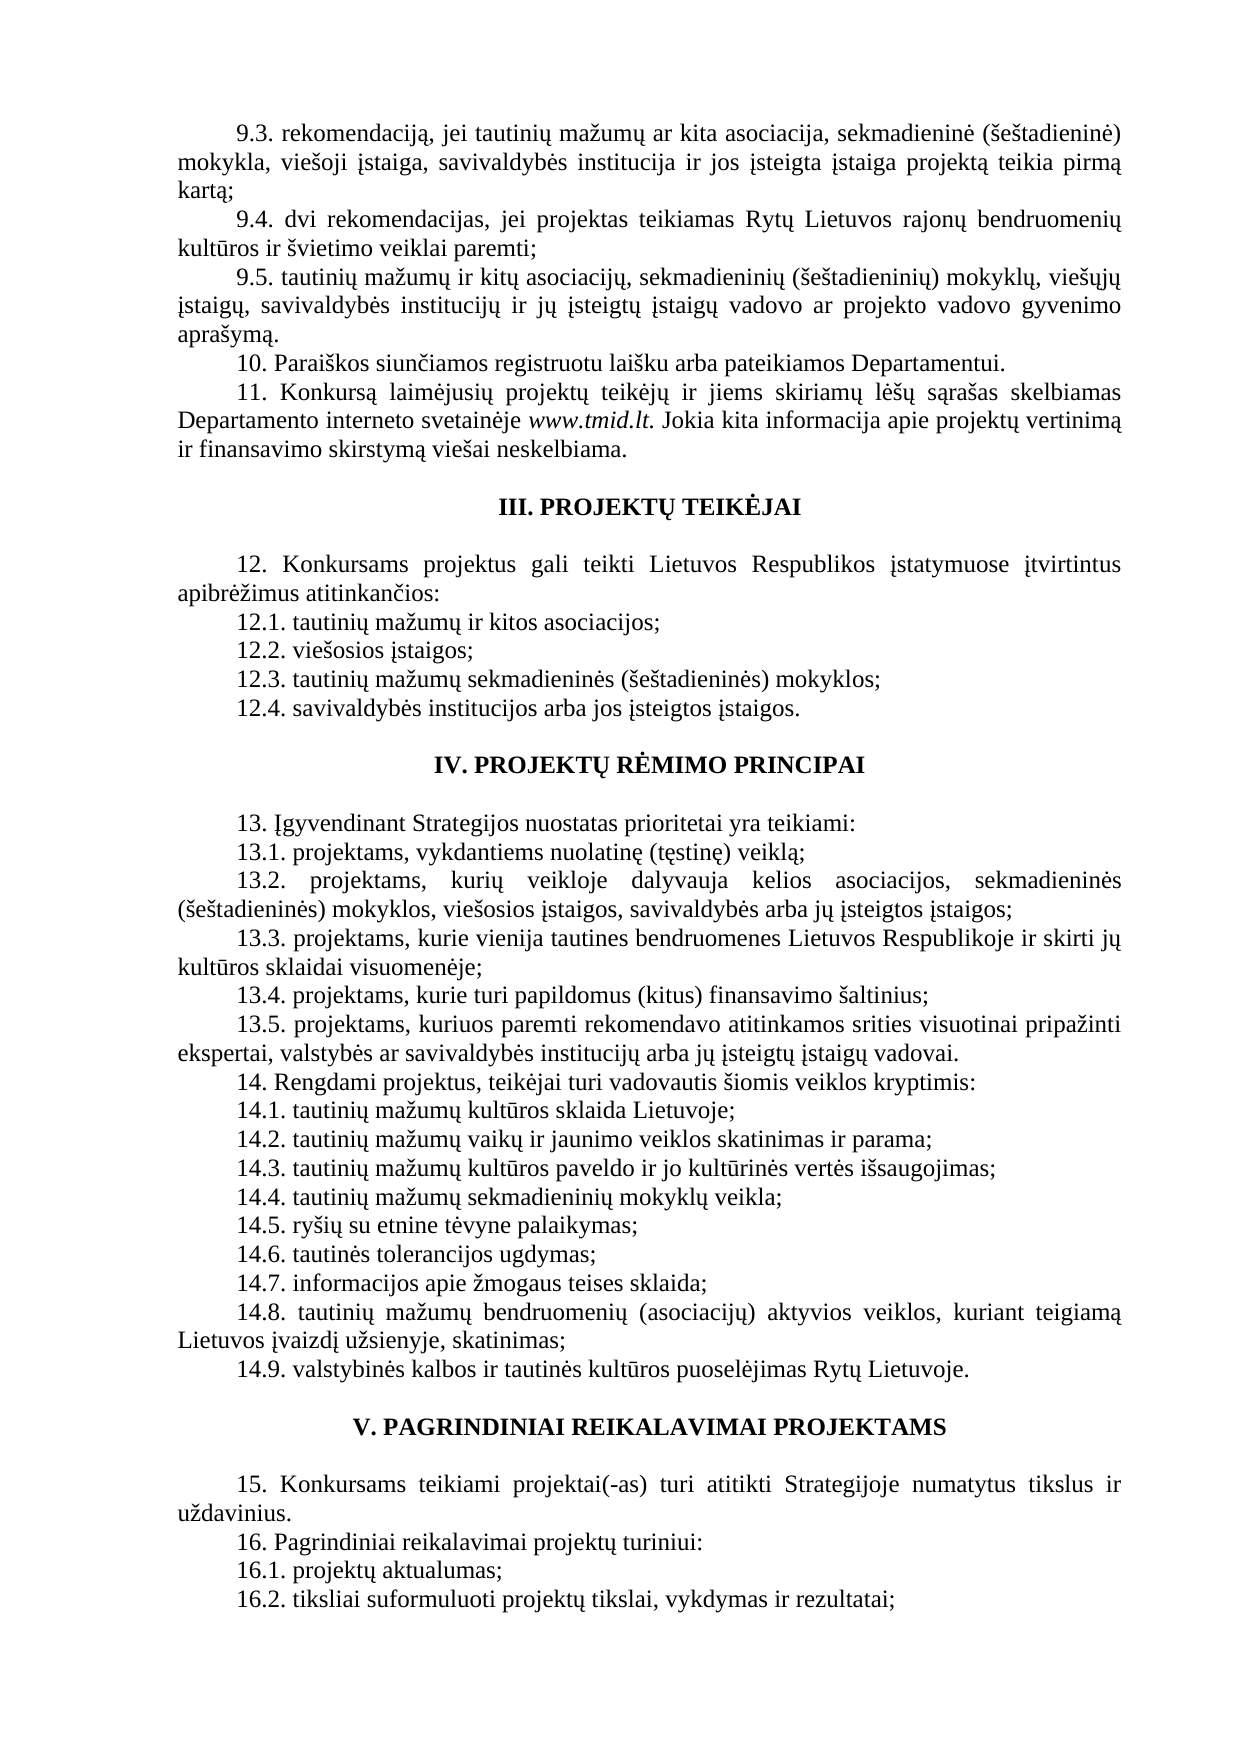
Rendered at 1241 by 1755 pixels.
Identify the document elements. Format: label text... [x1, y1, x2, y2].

text IV. PROJEKTŲ RĖMIMO PRINCIPAI [177, 751, 1122, 779]
text 14.4. tautinių mažumų sekmadieninių mokyklų veikla; [177, 1182, 1122, 1211]
text 16.2. tiksliai suformuluoti projektų tikslai, vykdymas ir rezultatai; [177, 1584, 1122, 1613]
text 14.5. ryšių su etnine tėvyne palaikymas; [177, 1211, 1122, 1239]
text 14.3. tautinių mažumų kultūros paveldo ir jo kultūrinės vertės išsaugojimas; [177, 1153, 1122, 1182]
text 14.6. tautinės tolerancijos ugdymas; [177, 1239, 1122, 1268]
text 16.1. projektų aktualumas; [177, 1556, 1122, 1584]
text 14.7. informacijos apie žmogaus teises sklaida; [177, 1268, 1122, 1297]
text 13.5. projektams, kuriuos paremti rekomendavo atitinkamos srities visuotinai pripažinti ekspertai, valstybės ar savivaldybės institucijų arba jų įsteigtų įstaigų vadovai. [177, 1009, 1122, 1067]
text V. PAGRINDINIAI REIKALAVIMAI PROJEKTAMS [177, 1412, 1122, 1441]
text 14.1. tautinių mažumų kultūros sklaida Lietuvoje; [177, 1096, 1122, 1124]
text 9.5. tautinių mažumų ir kitų asociacijų, sekmadieninių (šeštadieninių) mokyklų, viešųjų įstaigų, savivaldybės institucijų ir jų įsteigtų įstaigų vadovo ar projekto vadovo gyvenimo aprašymą. [177, 262, 1122, 348]
text 10. Paraiškos siunčiamos registruotu laišku arba pateikiamos Departamentui. [177, 348, 1122, 377]
text 15. Konkursams teikiami projektai(-as) turi atitikti Strategijoje numatytus tikslus ir uždavinius. [177, 1469, 1122, 1527]
text 12.1. tautinių mažumų ir kitos asociacijos; [177, 607, 1122, 636]
text 13.3. projektams, kurie vienija tautines bendruomenes Lietuvos Respublikoje ir skirti jų kultūros sklaidai visuomenėje; [177, 923, 1122, 981]
text 9.4. dvi rekomendacijas, jei projektas teikiamas Rytų Lietuvos rajonų bendruomenių kultūros ir švietimo veiklai paremti; [177, 204, 1122, 262]
text 14.2. tautinių mažumų vaikų ir jaunimo veiklos skatinimas ir parama; [177, 1124, 1122, 1153]
text 13.1. projektams, vykdantiems nuolatinę (tęstinę) veiklą; [177, 837, 1122, 866]
text 14.9. valstybinės kalbos ir tautinės kultūros puoselėjimas Rytų Lietuvoje. [177, 1354, 1122, 1383]
text 14. Rengdami projektus, teikėjai turi vadovautis šiomis veiklos kryptimis: [177, 1067, 1122, 1096]
text 13.4. projektams, kurie turi papildomus (kitus) finansavimo šaltinius; [177, 981, 1122, 1009]
text 16. Pagrindiniai reikalavimai projektų turiniui: [177, 1527, 1122, 1556]
text 11. Konkursą laimėjusių projektų teikėjų ir jiems skiriamų lėšų sąrašas skelbiamas Departamento interneto svetainėje www.tmid.lt. Jokia kita informacija apie projektų vertinimą ir finansavimo skirstymą viešai neskelbiama. [177, 377, 1122, 463]
text 13.2. projektams, kurių veikloje dalyvauja kelios asociacijos, sekmadieninės (šeštadieninės) mokyklos, viešosios įstaigos, savivaldybės arba jų įsteigtos įstaigos; [177, 866, 1122, 923]
text 9.3. rekomendaciją, jei tautinių mažumų ar kita asociacija, sekmadieninė (šeštadieninė) mokykla, viešoji įstaiga, savivaldybės institucija ir jos įsteigta įstaiga projektą teikia pirmą kartą; [177, 118, 1122, 204]
text III. PROJEKTŲ TEIKĖJAI [177, 492, 1122, 521]
text 12.3. tautinių mažumų sekmadieninės (šeštadieninės) mokyklos; [177, 664, 1122, 693]
text 12.4. savivaldybės institucijos arba jos įsteigtos įstaigos. [177, 693, 1122, 722]
text 13. Įgyvendinant Strategijos nuostatas prioritetai yra teikiami: [177, 808, 1122, 837]
text 12. Konkursams projektus gali teikti Lietuvos Respublikos įstatymuose įtvirtintus apibrėžimus atitinkančios: [177, 549, 1122, 607]
text 14.8. tautinių mažumų bendruomenių (asociacijų) aktyvios veiklos, kuriant teigiamą Lietuvos įvaizdį užsienyje, skatinimas; [177, 1297, 1122, 1354]
text 12.2. viešosios įstaigos; [177, 636, 1122, 664]
